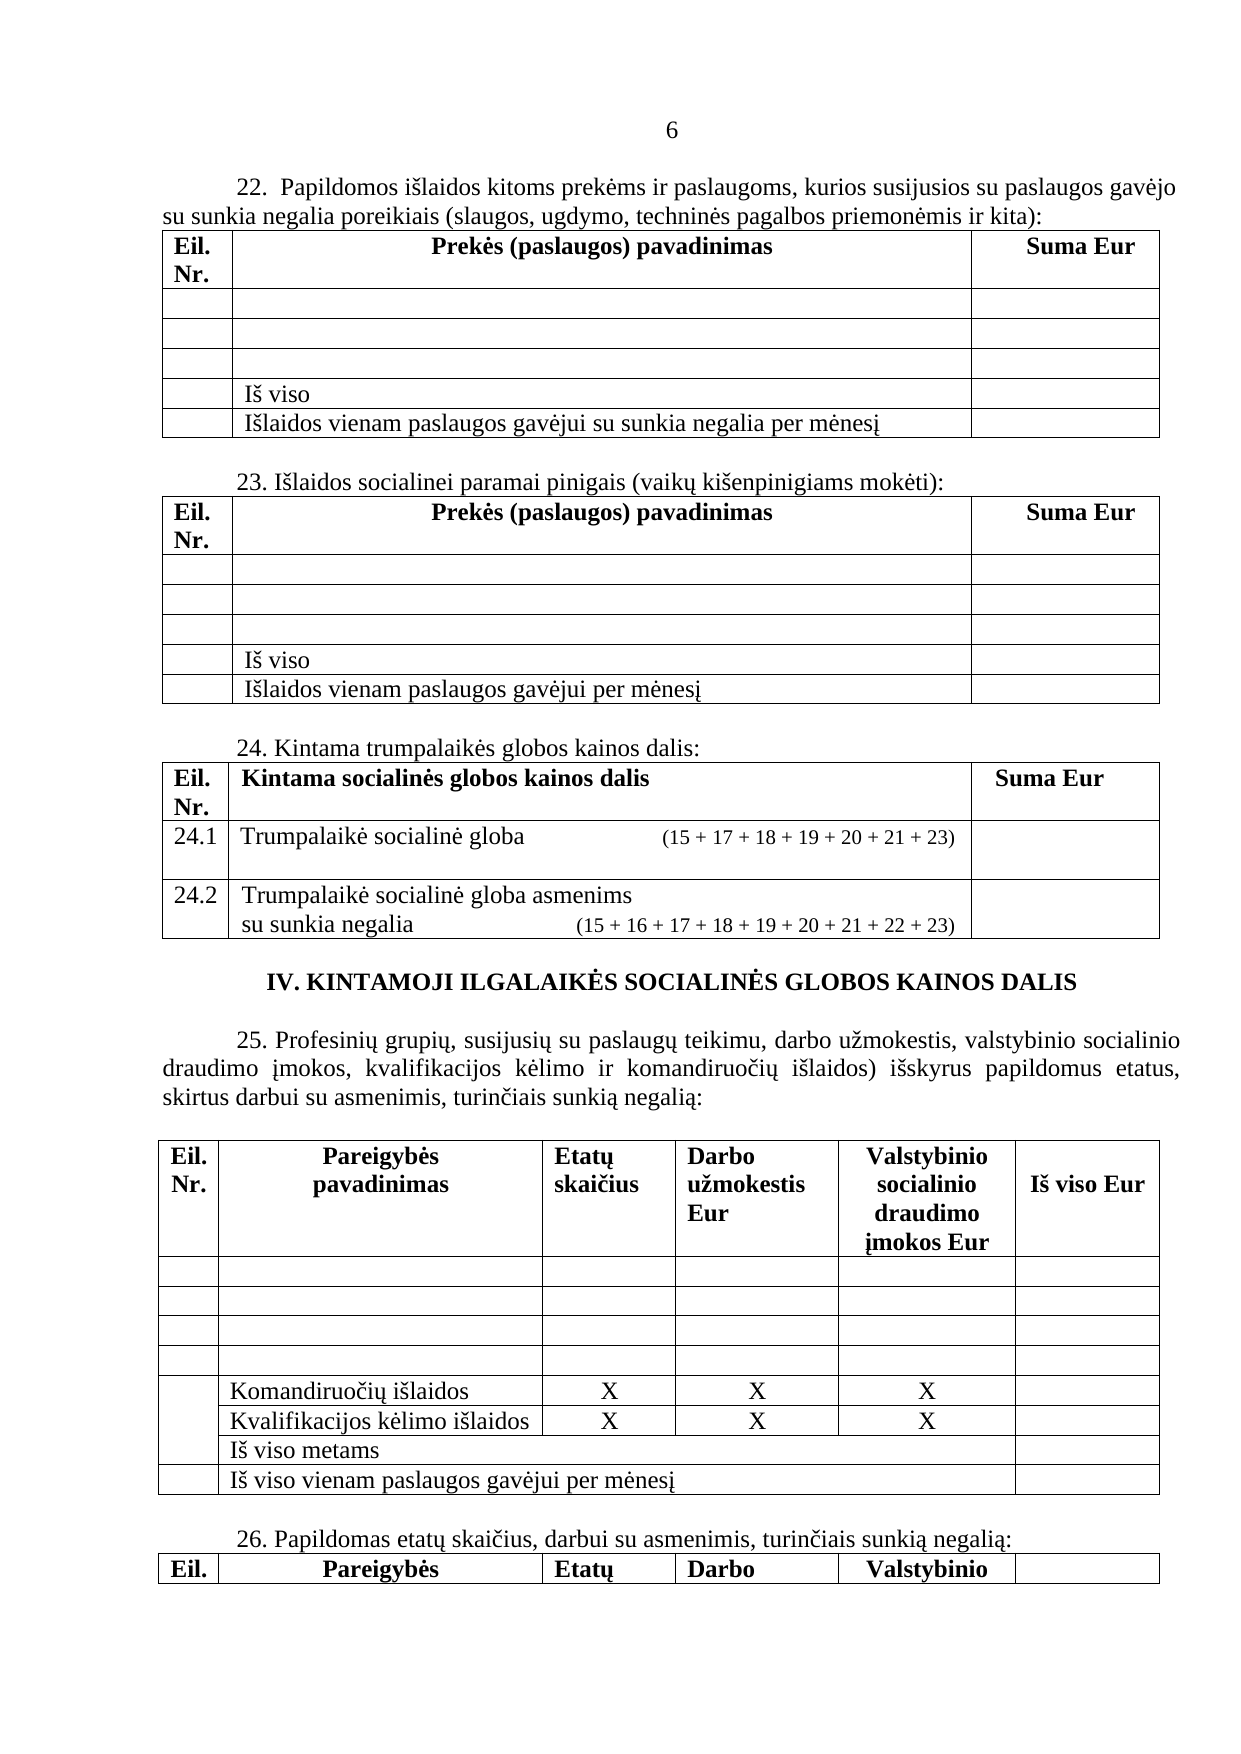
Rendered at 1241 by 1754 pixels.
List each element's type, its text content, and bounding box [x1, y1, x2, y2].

table_cell [839, 1287, 1015, 1315]
table_cell [163, 675, 232, 703]
table_cell [233, 319, 971, 348]
table_header Suma Eur [972, 763, 1159, 820]
table_cell [543, 1316, 675, 1345]
table_header Prekės (paslaugos) pavadinimas [233, 231, 971, 288]
table_header Valstybinio socialinio draudimo įmokos Eur [839, 1141, 1015, 1256]
table_cell [839, 1257, 1015, 1286]
table_cell [972, 585, 1159, 614]
table_cell [1016, 1436, 1159, 1464]
table_header Suma Eur [972, 231, 1159, 288]
table_cell [972, 675, 1159, 703]
table_cell [676, 1257, 838, 1286]
table_cell [972, 555, 1159, 584]
table_cell Iš viso vienam paslaugos gavėjui per mėnesį [219, 1465, 1015, 1494]
table_cell [159, 1316, 218, 1345]
table_cell X [543, 1376, 675, 1405]
table_cell [972, 319, 1159, 348]
table_cell [972, 409, 1159, 437]
table_cell [219, 1346, 542, 1375]
table_cell [1016, 1316, 1159, 1345]
table_cell [972, 379, 1159, 407]
table_cell Trumpalaikė socialinė globa (15 + 17 + 18 + 19 + 20 + 21 + 23) [229, 821, 971, 879]
text 24. Kintama trumpalaikės globos kainos dalis: [162, 733, 1181, 762]
table_cell [1016, 1287, 1159, 1315]
table_cell [159, 1376, 218, 1464]
table_cell [219, 1257, 542, 1286]
table_cell [676, 1346, 838, 1375]
table_cell [159, 1257, 218, 1286]
table_cell 24.1 [163, 821, 228, 879]
table_header [1016, 1554, 1159, 1582]
table_cell [1016, 1406, 1159, 1434]
text IV. KINTAMOJI ILGALAIKĖS SOCIALINĖS GLOBOS KAINOS DALIS [162, 967, 1181, 996]
table_cell [219, 1316, 542, 1345]
table_cell [163, 379, 232, 407]
table_cell X [839, 1376, 1015, 1405]
table_cell [163, 585, 232, 614]
table_cell [163, 289, 232, 318]
table_header Etatų skaičius [543, 1141, 675, 1256]
table_header Eil. Nr. [163, 231, 232, 288]
table_header Eil. Nr. [163, 497, 232, 554]
table_cell [159, 1346, 218, 1375]
table_cell Iš viso metams [219, 1436, 1015, 1464]
table_cell Kvalifikacijos kėlimo išlaidos [219, 1406, 542, 1434]
table_cell [1016, 1376, 1159, 1405]
table_cell [839, 1316, 1015, 1345]
table_cell X [676, 1376, 838, 1405]
table_cell [163, 409, 232, 437]
table_cell [159, 1287, 218, 1315]
table_cell Iš viso [233, 379, 971, 407]
table_cell 24.2 [163, 880, 228, 937]
table_cell [219, 1287, 542, 1315]
table_header Eil. Nr. [163, 763, 228, 820]
text 23. Išlaidos socialinei paramai pinigais (vaikų kišenpinigiams mokėti): [162, 467, 1181, 496]
table_cell [676, 1316, 838, 1345]
table_cell [543, 1346, 675, 1375]
table_header Iš viso Eur [1016, 1141, 1159, 1256]
table_header Darbo [676, 1554, 838, 1582]
table_cell [972, 821, 1159, 879]
table_cell [233, 555, 971, 584]
table_cell [159, 1465, 218, 1494]
table_cell Trumpalaikė socialinė globa asmenims su sunkia negalia (15 + 16 + 17 + 18 + 19 + 20 + 21 + 22 + 23) [229, 880, 971, 937]
table_cell Išlaidos vienam paslaugos gavėjui per mėnesį [233, 675, 971, 703]
table_cell [972, 615, 1159, 644]
table_cell [839, 1346, 1015, 1375]
table_cell X [543, 1406, 675, 1434]
table_cell [1016, 1257, 1159, 1286]
table_header Pareigybės [219, 1554, 542, 1582]
table_cell [233, 289, 971, 318]
table_cell X [676, 1406, 838, 1434]
table_header Eil. [159, 1554, 218, 1582]
table_cell [163, 349, 232, 378]
table_cell Iš viso [233, 645, 971, 673]
table_cell [543, 1257, 675, 1286]
table_header Kintama socialinės globos kainos dalis [229, 763, 971, 820]
table_cell [233, 585, 971, 614]
table_cell [1016, 1465, 1159, 1494]
table_header Darbo užmokestis Eur [676, 1141, 838, 1256]
table_header Eil. Nr. [159, 1141, 218, 1256]
table_cell Komandiruočių išlaidos [219, 1376, 542, 1405]
text 25. Profesinių grupių, susijusių su paslaugų teikimu, darbo užmokestis, valstybinio socialinio draudimo įmokos, kvalifikacijos kėlimo ir komandiruočių išlaidos) išskyrus papildomus etatus, skirtus darbui su asmenimis, turinčiais sunkią negalią: [162, 1025, 1181, 1111]
table_cell X [839, 1406, 1015, 1434]
text 22. Papildomos išlaidos kitoms prekėms ir paslaugoms, kurios susijusios su paslaugos gavėjo su sunkia negalia poreikiais (slaugos, ugdymo, techninės pagalbos priemonėmis ir kita): [162, 172, 1181, 230]
table_cell [972, 880, 1159, 937]
table_header Suma Eur [972, 497, 1159, 554]
table_cell [676, 1287, 838, 1315]
table_cell [543, 1287, 675, 1315]
table_cell [972, 349, 1159, 378]
table_cell [972, 289, 1159, 318]
table_cell [163, 555, 232, 584]
table_cell [163, 615, 232, 644]
table_cell Išlaidos vienam paslaugos gavėjui su sunkia negalia per mėnesį [233, 409, 971, 437]
table_header Pareigybės pavadinimas [219, 1141, 542, 1256]
table_cell [163, 645, 232, 673]
table_header Prekės (paslaugos) pavadinimas [233, 497, 971, 554]
table_cell [972, 645, 1159, 673]
table_header Valstybinio [839, 1554, 1015, 1582]
table_header Etatų [543, 1554, 675, 1582]
table_cell [1016, 1346, 1159, 1375]
text 26. Papildomas etatų skaičius, darbui su asmenimis, turinčiais sunkią negalią: [162, 1524, 1181, 1553]
table_cell [233, 349, 971, 378]
table_cell [233, 615, 971, 644]
table_cell [163, 319, 232, 348]
